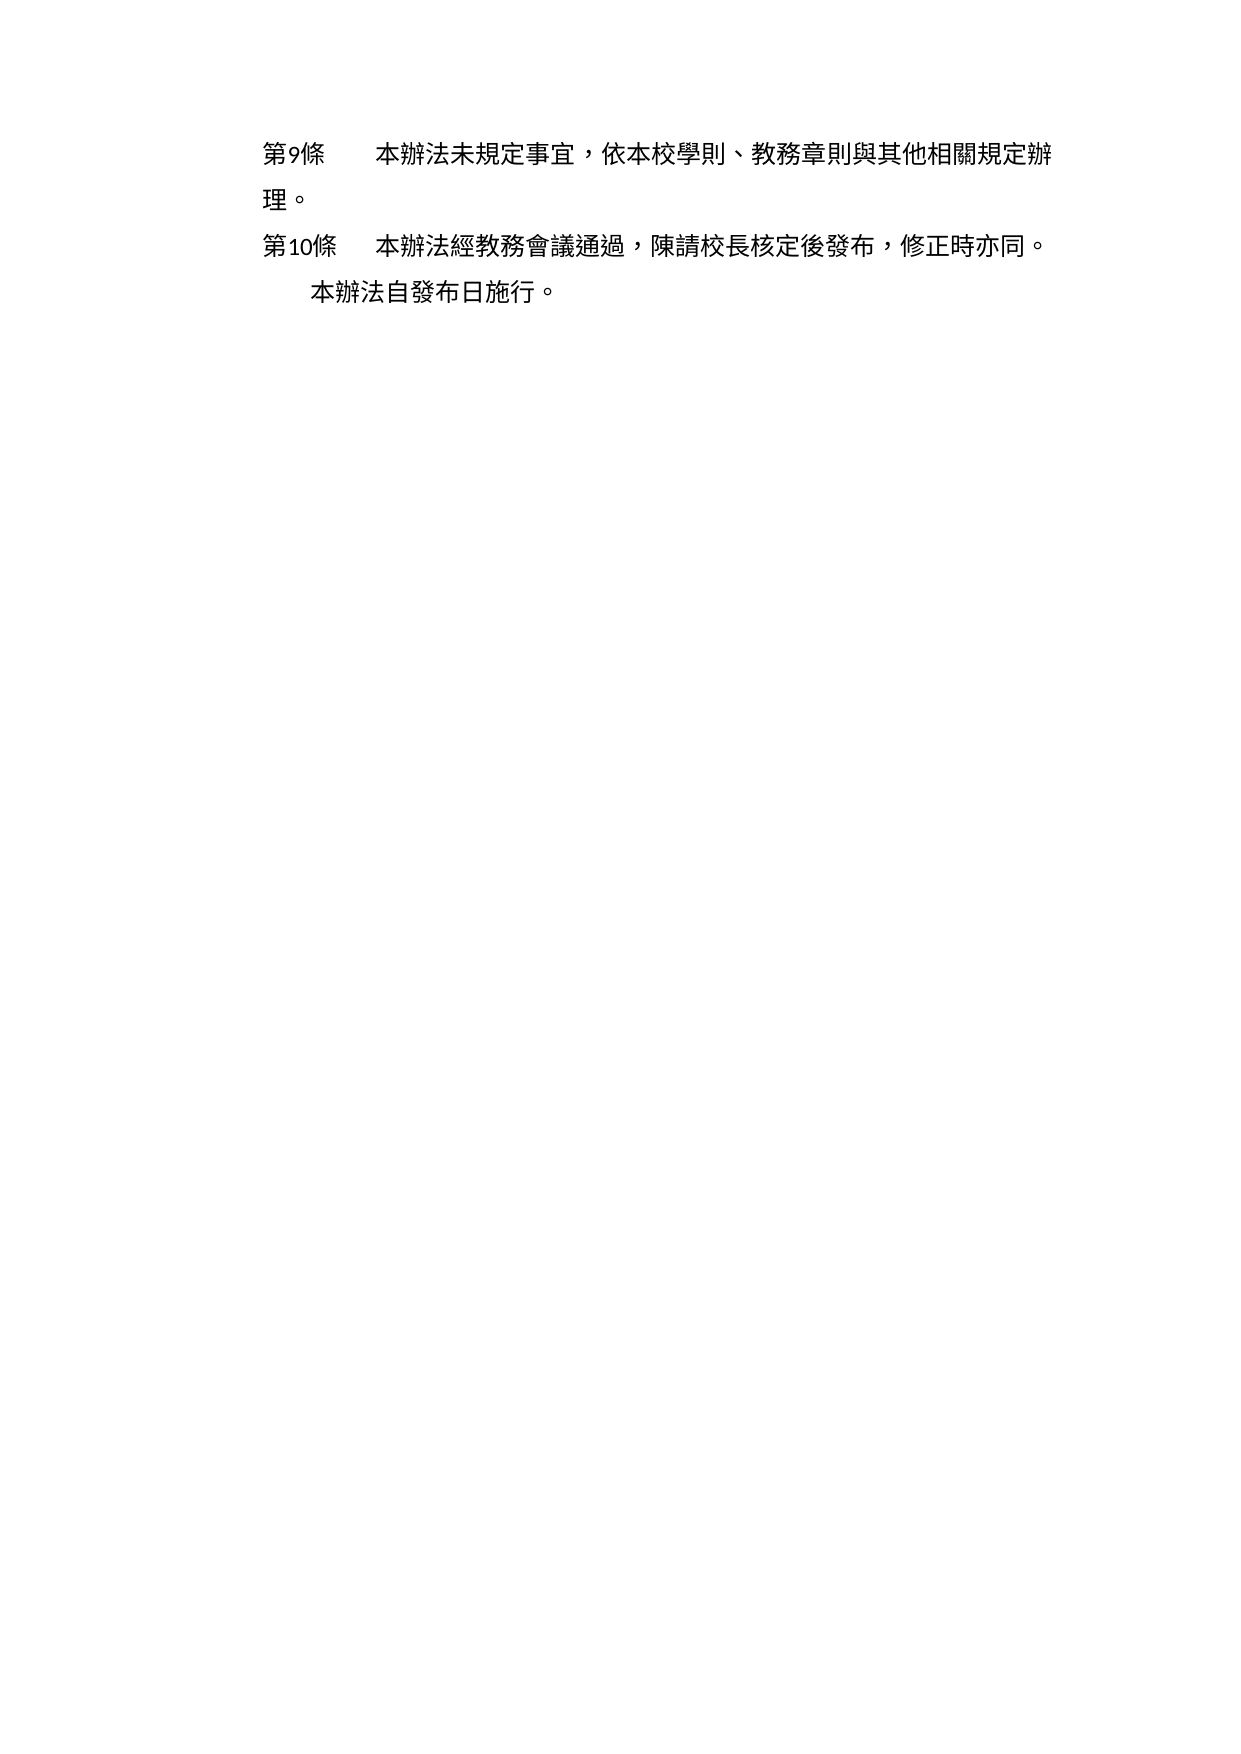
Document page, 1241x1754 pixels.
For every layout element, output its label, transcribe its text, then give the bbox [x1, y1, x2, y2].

list 本辦法未規定事宜，依本校學則、教務章則與其他相關規定辦理。 [262, 127, 1053, 219]
text 本辦法自發布日施行。 [310, 264, 1053, 310]
list 本辦法經教務會議通過，陳請校長核定後發布，修正時亦同。 [262, 219, 1053, 264]
